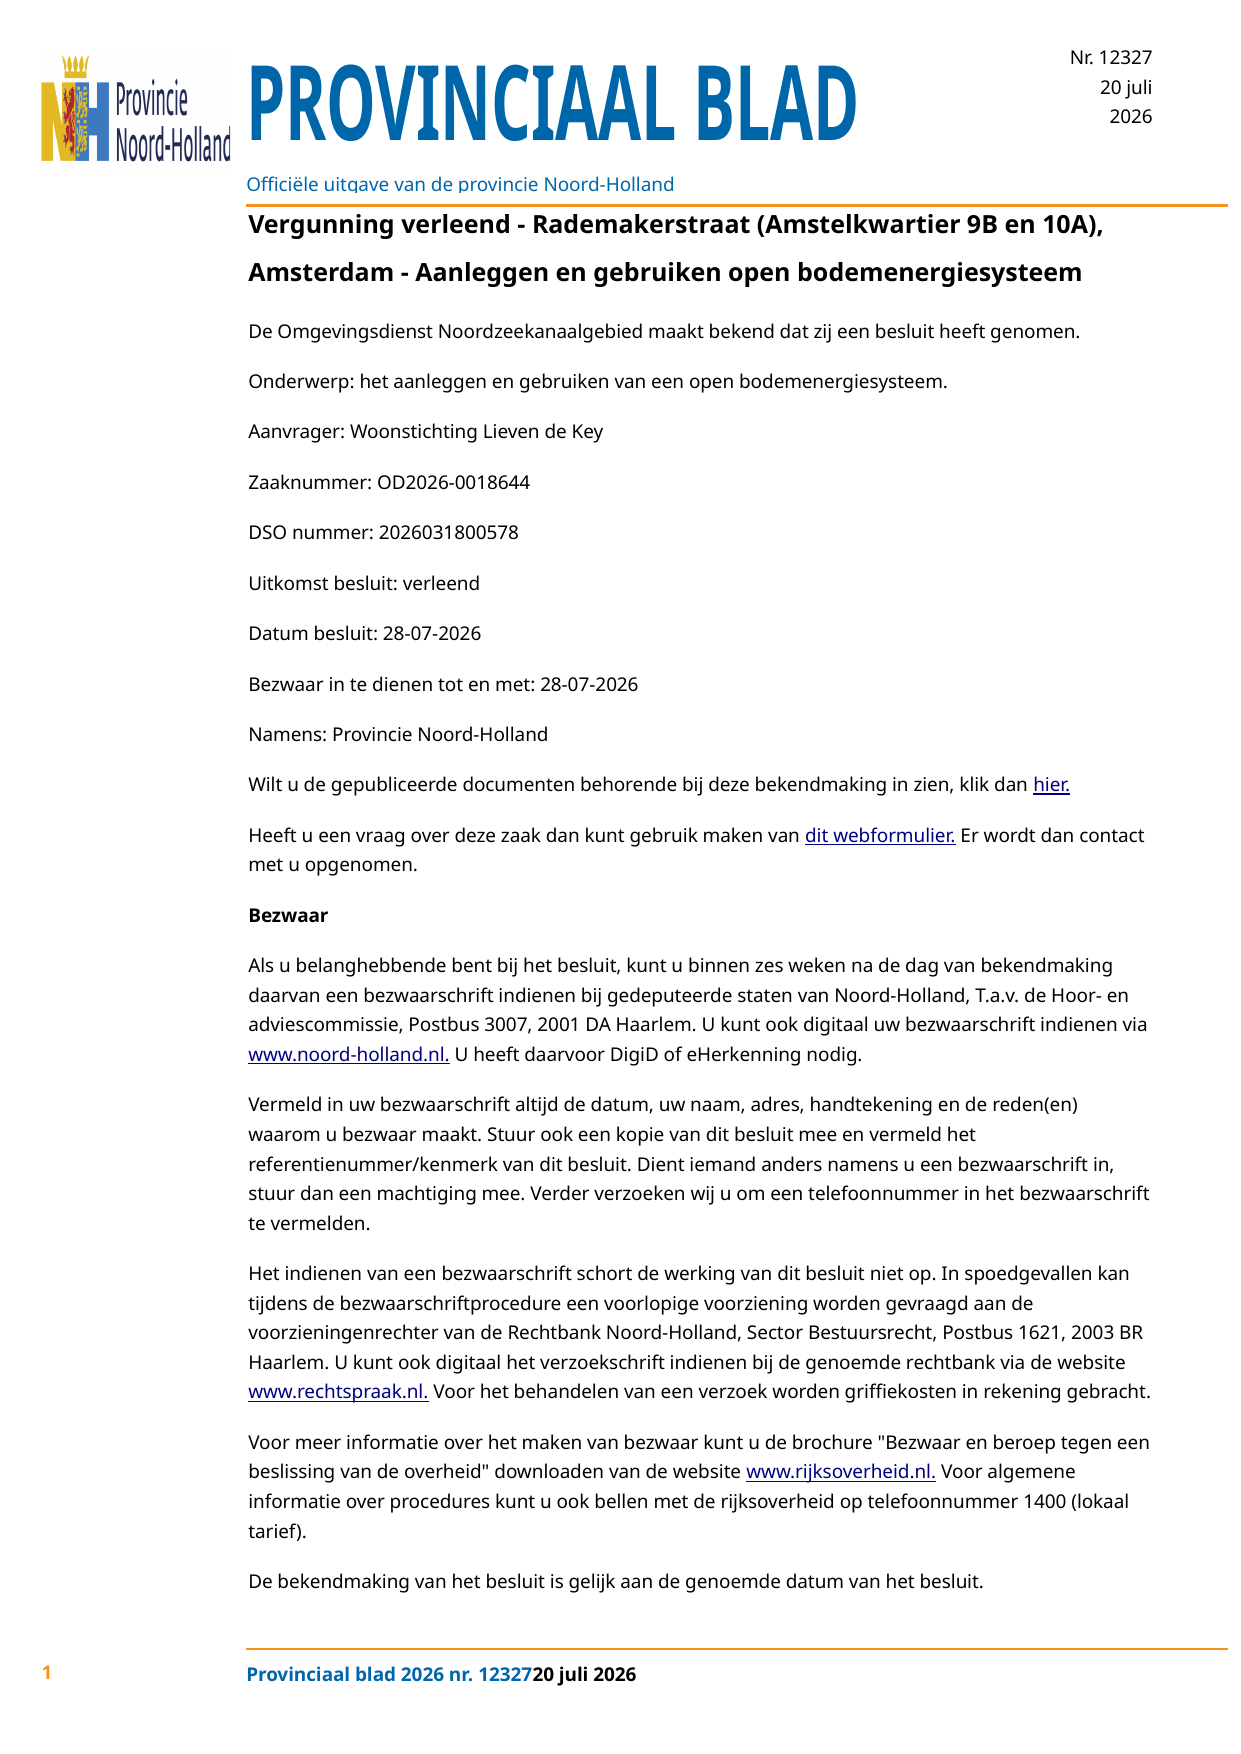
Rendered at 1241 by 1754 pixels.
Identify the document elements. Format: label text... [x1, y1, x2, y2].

text Aanvrager: Woonstichting Lieven de Key [248, 419, 1152, 444]
text Vergunning verleend - Rademakerstraat (Amstelkwartier 9B en 10A), Amsterdam - Aanleggen en gebruiken open bodemenergiesysteem [248, 207, 1152, 288]
text Zaaknummer: OD2026-0018644 [248, 469, 1152, 495]
text Heeft u een vraag over deze zaak dan kunt gebruik maken van dit webformulier. Er wordt dan contact met u opgenomen. [248, 822, 1152, 877]
text De bekendmaking van het besluit is gelijk aan de genoemde datum van het besluit. [248, 1568, 1152, 1594]
text Vermeld in uw bezwaarschrift altijd de datum, uw naam, adres, handtekening en de reden(en) waarom u bezwaar maakt. Stuur ook een kopie van dit besluit mee en vermeld het referentienummer/kenmerk van dit besluit. Dient iemand anders namens u een bezwaarschrift in, stuur dan een machtiging mee. Verder verzoeken wij u om een telefoonnummer in het bezwaarschrift te vermelden. [248, 1092, 1152, 1236]
text DSO nummer: 2026031800578 [248, 519, 1152, 545]
text De Omgevingsdienst Noordzeekanaalgebied maakt bekend dat zij een besluit heeft genomen. [248, 318, 1152, 344]
text Voor meer informatie over het maken van bezwaar kunt u de brochure "Bezwaar en beroep tegen een beslissing van de overheid" downloaden van de website www.rijksoverheid.nl. Voor algemene informatie over procedures kunt u ook bellen met de rijksoverheid op telefoonnummer 1400 (lokaal tarief). [248, 1429, 1152, 1544]
text Als u belanghebbende bent bij het besluit, kunt u binnen zes weken na de dag van bekendmaking daarvan een bezwaarschrift indienen bij gedeputeerde staten van Noord-Holland, T.a.v. de Hoor- en adviescommissie, Postbus 3007, 2001 DA Haarlem. U kunt ook digitaal uw bezwaarschrift indienen via www.noord-holland.nl. U heeft daarvoor DigiD of eHerkenning nodig. [248, 952, 1152, 1067]
text Bezwaar [248, 902, 1152, 928]
text Uitkomst besluit: verleend [248, 570, 1152, 596]
text Onderwerp: het aanleggen en gebruiken van een open bodemenergiesysteem. [248, 368, 1152, 394]
text Datum besluit: 28-07-2026 [248, 620, 1152, 646]
picture [41, 47, 231, 172]
text Namens: Provincie Noord-Holland [248, 721, 1152, 747]
text Bezwaar in te dienen tot en met: 28-07-2026 [248, 671, 1152, 697]
text Het indienen van een bezwaarschrift schort de werking van dit besluit niet op. In spoedgevallen kan tijdens de bezwaarschriftprocedure een voorlopige voorziening worden gevraagd aan de voorzieningenrechter van de Rechtbank Noord-Holland, Sector Bestuursrecht, Postbus 1621, 2003 BR Haarlem. U kunt ook digitaal het verzoekschrift indienen bij de genoemde rechtbank via de website www.rechtspraak.nl. Voor het behandelen van een verzoek worden griffiekosten in rekening gebracht. [248, 1260, 1152, 1404]
text Wilt u de gepubliceerde documenten behorende bij deze bekendmaking in zien, klik dan hier. [248, 772, 1152, 797]
